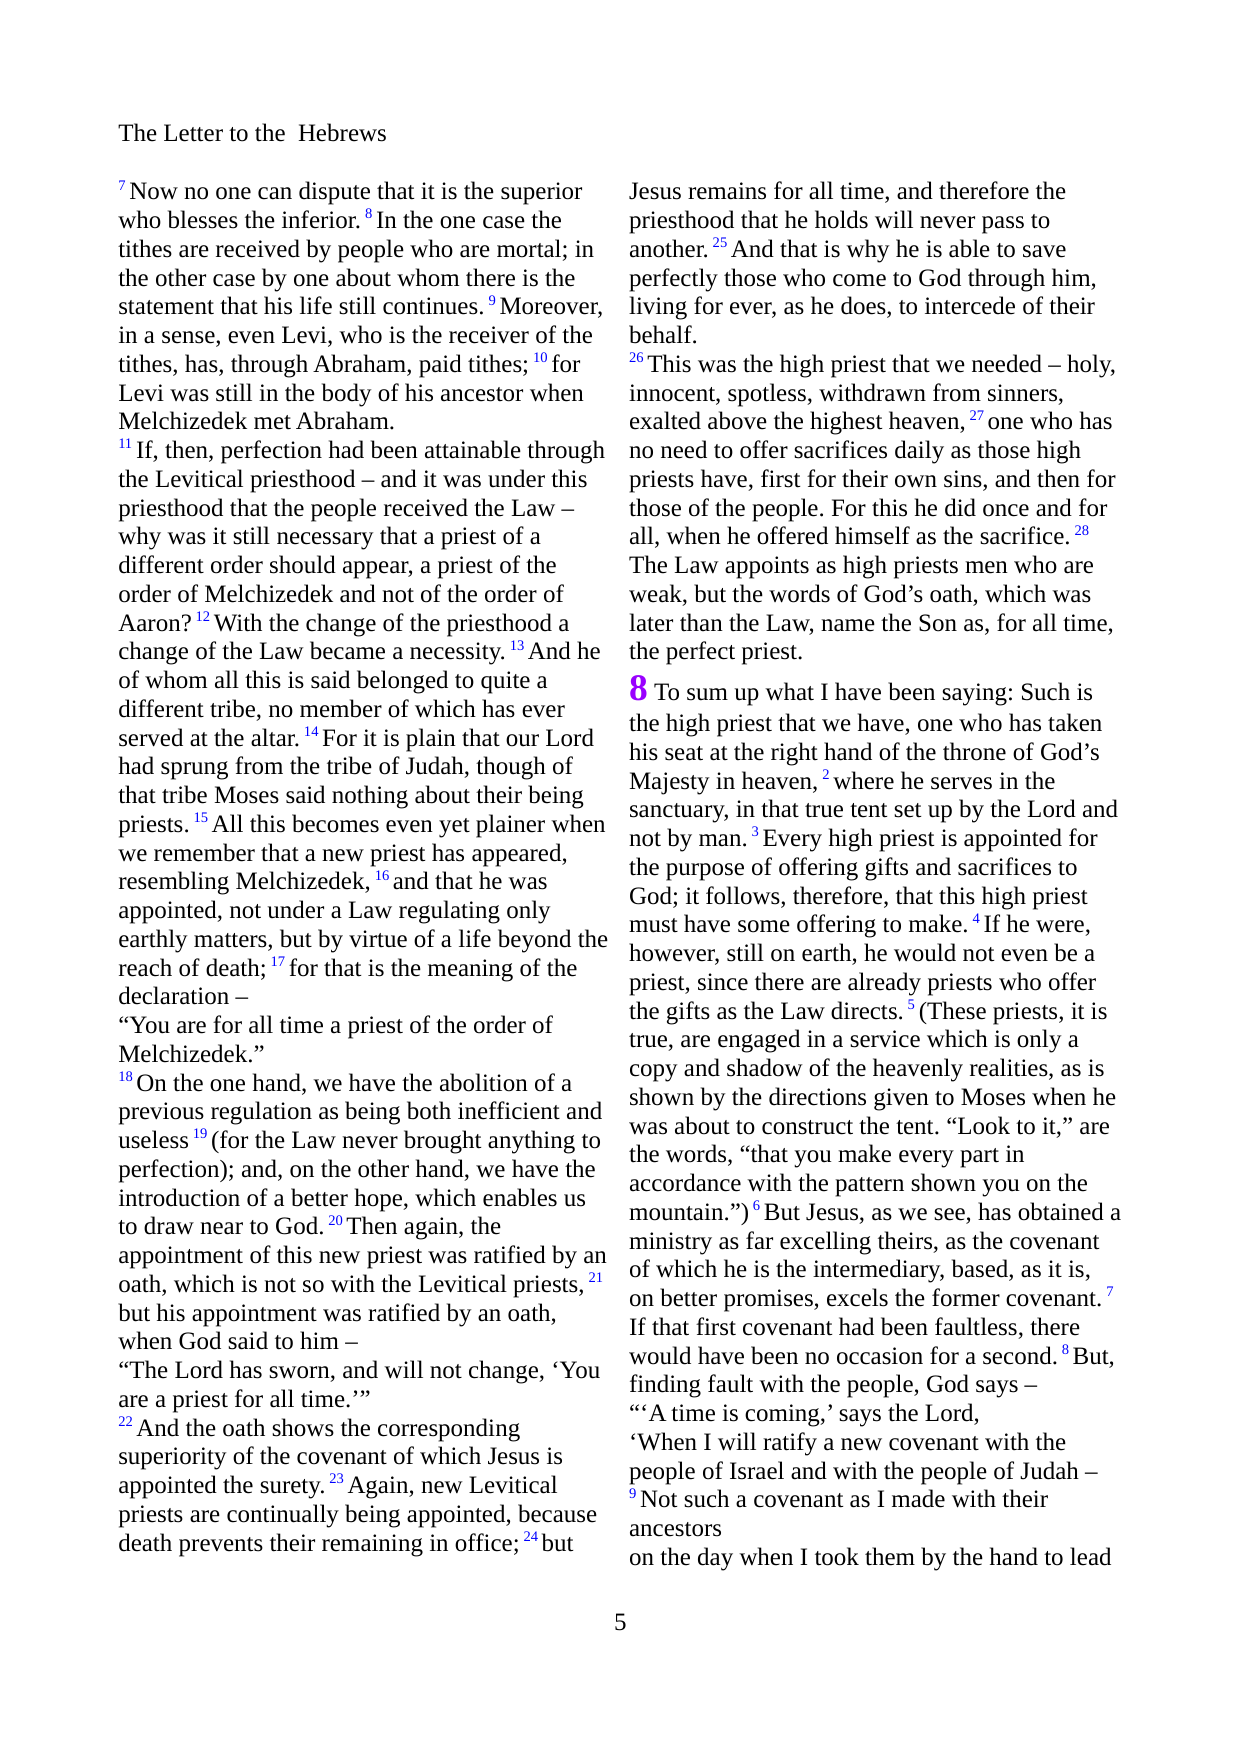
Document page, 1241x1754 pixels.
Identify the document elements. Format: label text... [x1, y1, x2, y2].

text on the day when I took them by the hand to lead [629, 1542, 1122, 1571]
text 26 This was the high priest that we needed – holy, innocent, spotless, withdrawn from sinners, exalted above the highest heaven, 27 one who has no need to offer sacrifices daily as those high priests have, first for their own sins, and then for those of the people. For this he did once and for all, when he offered himself as the sacrifice. 28 The Law appoints as high priests men who are weak, but the words of God’s oath, which was later than the Law, name the Son as, for all time, the perfect priest. [629, 349, 1122, 665]
text 18 On the one hand, we have the abolition of a previous regulation as being both inefficient and useless 19 (for the Law never brought anything to perfection); and, on the other hand, we have the introduction of a better hope, which enables us to draw near to God. 20 Then again, the appointment of this new priest was ratified by an oath, which is not so with the Levitical priests, 21 but his appointment was ratified by an oath, when God said to him – [118, 1068, 611, 1355]
text 8 To sum up what I have been saying: Such is the high priest that we have, one who has taken his seat at the right hand of the throne of God’s Majesty in heaven, 2 where he serves in the sanctuary, in that true tent set up by the Lord and not by man. 3 Every high priest is appointed for the purpose of offering gifts and sacrifices to God; it follows, therefore, that this high priest must have some offering to make. 4 If he were, however, still on earth, he would not even be a priest, since there are already priests who offer the gifts as the Law directs. 5 (These priests, it is true, are engaged in a service which is only a copy and shadow of the heavenly realities, as is shown by the directions given to Moses when he was about to construct the tent. “Look to it,” are the words, “that you make every part in accordance with the pattern shown you on the mountain.”) 6 But Jesus, as we see, has obtained a ministry as far excelling theirs, as the covenant of which he is the intermediary, based, as it is, on better promises, excels the former covenant. 7 If that first covenant had been faultless, there would have been no occasion for a second. 8 But, finding fault with the people, God says – [629, 665, 1122, 1398]
text “You are for all time a priest of the order of Melchizedek.” [118, 1010, 611, 1068]
text “The Lord has sworn, and will not change, ‘You are a priest for all time.’” [118, 1355, 611, 1413]
text ‘When I will ratify a new covenant with the people of Israel and with the people of Judah – [629, 1427, 1122, 1484]
text “‘A time is coming,’ says the Lord, [629, 1398, 1122, 1427]
text Jesus remains for all time, and therefore the priesthood that he holds will never pass to another. 25 And that is why he is able to save perfectly those who come to God through him, living for ever, as he does, to intercede of their behalf. [629, 176, 1122, 349]
text 11 If, then, perfection had been attainable through the Levitical priesthood – and it was under this priesthood that the people received the Law – why was it still necessary that a priest of a different order should appear, a priest of the order of Melchizedek and not of the order of Aaron? 12 With the change of the priesthood a change of the Law became a necessity. 13 And he of whom all this is said belonged to quite a different tribe, no member of which has ever served at the altar. 14 For it is plain that our Lord had sprung from the tribe of Judah, though of that tribe Moses said nothing about their being priests. 15 All this becomes even yet plainer when we remember that a new priest has appeared, resembling Melchizedek, 16 and that he was appointed, not under a Law regulating only earthly matters, but by virtue of a life beyond the reach of death; 17 for that is the meaning of the declaration – [118, 435, 611, 1010]
text 7 Now no one can dispute that it is the superior who blesses the inferior. 8 In the one case the tithes are received by people who are mortal; in the other case by one about whom there is the statement that his life still continues. 9 Moreover, in a sense, even Levi, who is the receiver of the tithes, has, through Abraham, paid tithes; 10 for Levi was still in the body of his ancestor when Melchizedek met Abraham. [118, 176, 611, 435]
text 22 And the oath shows the corresponding superiority of the covenant of which Jesus is appointed the surety. 23 Again, new Levitical priests are continually being appointed, because death prevents their remaining in office; 24 but [118, 1413, 611, 1556]
text 9 Not such a covenant as I made with their ancestors [629, 1484, 1122, 1542]
